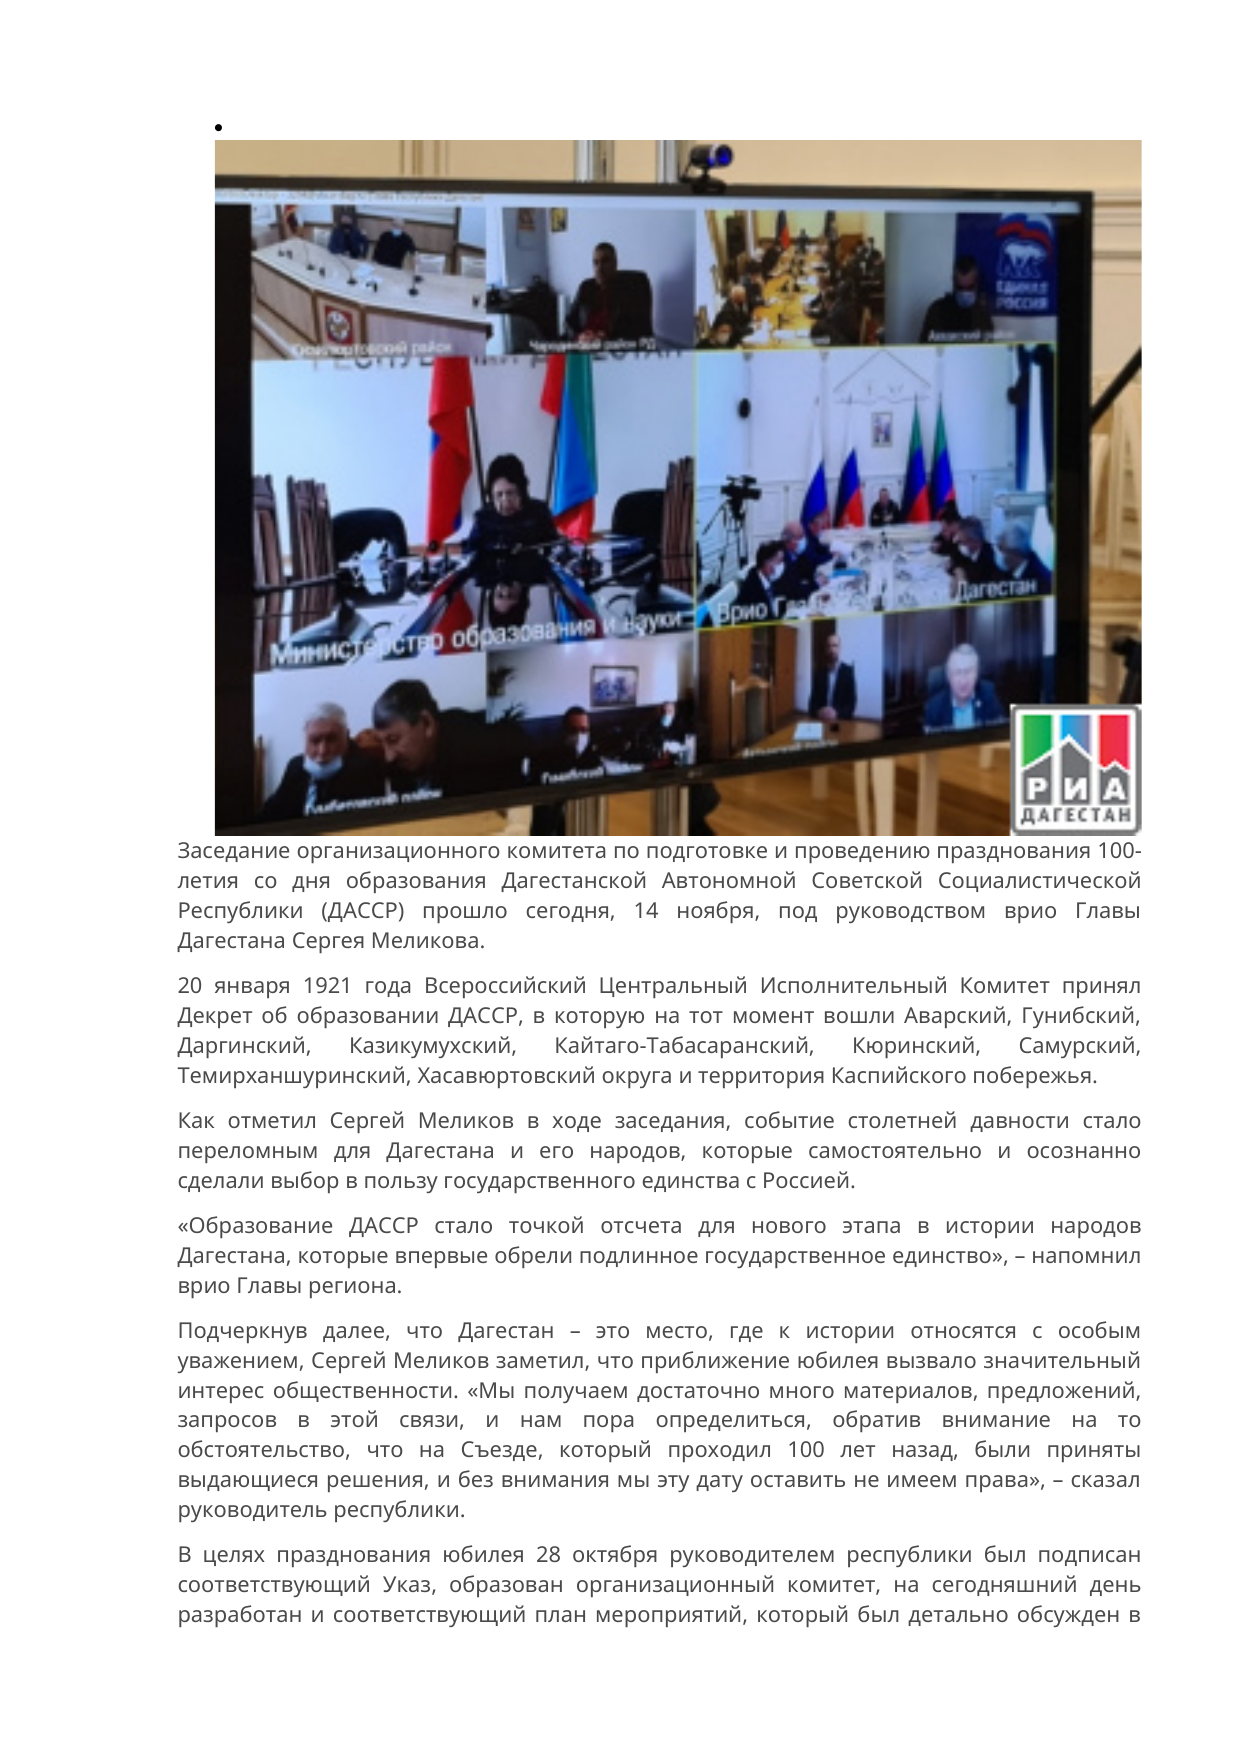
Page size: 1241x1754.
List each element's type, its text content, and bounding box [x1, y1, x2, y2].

text Подчеркнув далее, что Дагестан – это место, где к истории относятся с особым уважением, Сергей Меликов заметил, что приближение юбилея вызвало значительный интерес общественности. «Мы получаем достаточно много материалов, предложений, запросов в этой связи, и нам пора определиться, обратив внимание на то обстоятельство, что на Съезде, который проходил 100 лет назад, были приняты выдающиеся решения, и без внимания мы эту дату оставить не имеем права», – сказал руководитель республики. [177, 1315, 1142, 1524]
text 20 января 1921 года Всероссийский Центральный Исполнительный Комитет принял Декрет об образовании ДАССР, в которую на тот момент вошли Аварский, Гунибский, Даргинский, Казикумухский, Кайтаго-Табасаранский, Кюринский, Самурский, Темирханшуринский, Хасавюртовский округа и территория Каспийского побережья. [177, 970, 1142, 1089]
text В целях празднования юбилея 28 октября руководителем республики был подписан соответствующий Указ, образован организационный комитет, на сегодняшний день разработан и соответствующий план мероприятий, который был детально обсужден в [177, 1539, 1142, 1629]
text Заседание организационного комитета по подготовке и проведению празднования 100-летия со дня образования Дагестанской Автономной Советской Социалистической Республики (ДАССР) прошло сегодня, 14 ноября, под руководством врио Главы Дагестана Сергея Меликова. [177, 836, 1142, 955]
text Как отметил Сергей Меликов в ходе заседания, событие столетней давности стало переломным для Дагестана и его народов, которые самостоятельно и осознанно сделали выбор в пользу государственного единства с Россией. [177, 1105, 1142, 1194]
text «Образование ДАССР стало точкой отсчета для нового этапа в истории народов Дагестана, которые впервые обрели подлинное государственное единство», – напомнил врио Главы региона. [177, 1210, 1142, 1299]
